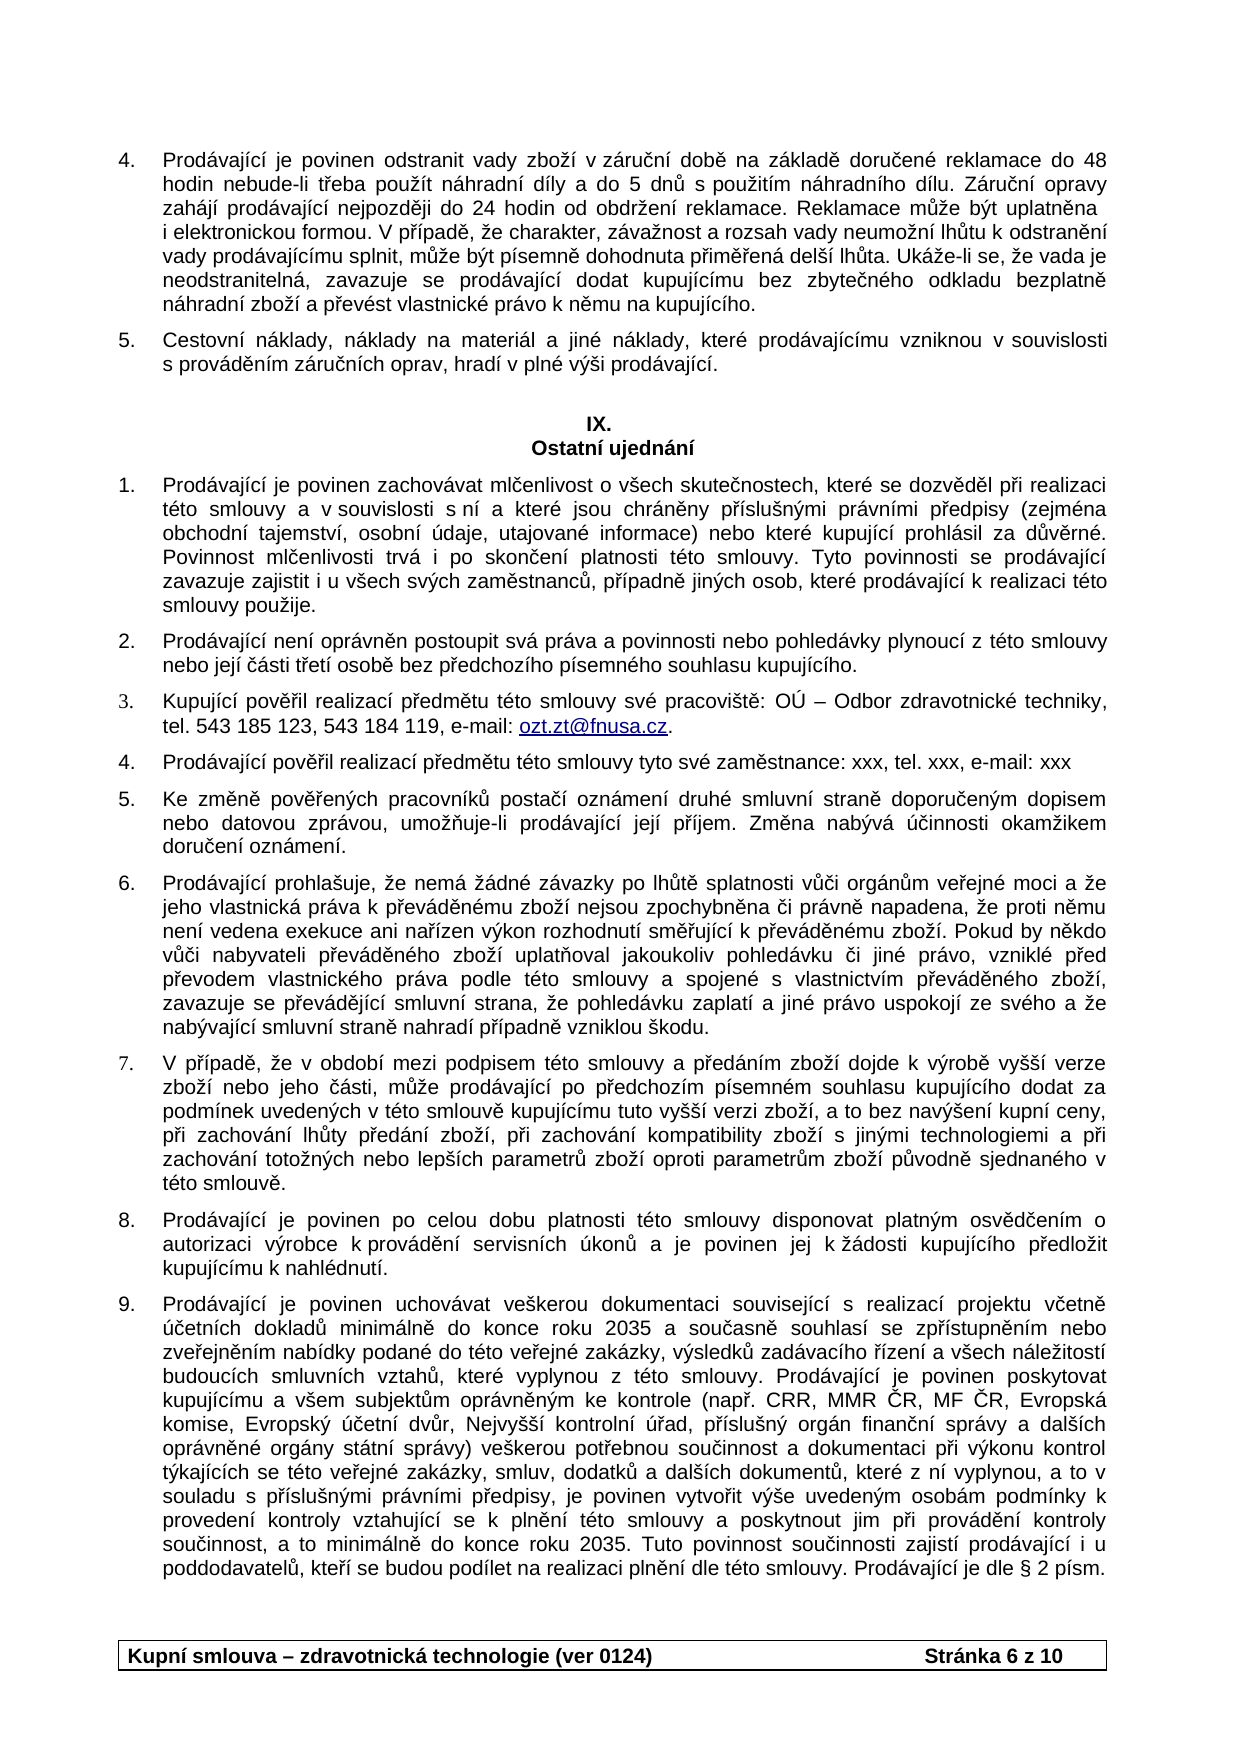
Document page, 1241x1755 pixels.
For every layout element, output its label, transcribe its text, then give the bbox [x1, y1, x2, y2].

list Prodávající je povinen po celou dobu platnosti této smlouvy disponovat platným osvědčením o autorizaci výrobce k provádění servisních úkonů a je povinen jej k žádosti kupujícího předložit kupujícímu k nahlédnutí. [118, 1207, 1107, 1279]
list Prodávající není oprávněn postoupit svá práva a povinnosti nebo pohledávky plynoucí z této smlouvy nebo její části třetí osobě bez předchozího písemného souhlasu kupujícího. [118, 629, 1107, 677]
list Kupující pověřil realizací předmětu této smlouvy své pracoviště: OÚ – Odbor zdravotnické techniky, tel. 543 185 123, 543 184 119, e-mail: ozt.zt@fnusa.cz. [118, 689, 1107, 737]
list V případě, že v období mezi podpisem této smlouvy a předáním zboží dojde k výrobě vyšší verze zboží nebo jeho části, může prodávající po předchozím písemném souhlasu kupujícího dodat za podmínek uvedených v této smlouvě kupujícímu tuto vyšší verzi zboží, a to bez navýšení kupní ceny, při zachování lhůty předání zboží, při zachování kompatibility zboží s jinými technologiemi a při zachování totožných nebo lepších parametrů zboží oproti parametrům zboží původně sjednaného v této smlouvě. [118, 1051, 1107, 1195]
subtitle Ostatní ujednání [118, 436, 1107, 460]
list Prodávající je povinen odstranit vady zboží v záruční době na základě doručené reklamace do 48 hodin nebude-li třeba použít náhradní díly a do 5 dnů s použitím náhradního dílu. Záruční opravy zahájí prodávající nejpozději do 24 hodin od obdržení reklamace. Reklamace může být uplatněna i elektronickou formou. V případě, že charakter, závažnost a rozsah vady neumožní lhůtu k odstranění vady prodávajícímu splnit, může být písemně dohodnuta přiměřená delší lhůta. Ukáže-li se, že vada je neodstranitelná, zavazuje se prodávající dodat kupujícímu bez zbytečného odkladu bezplatně náhradní zboží a převést vlastnické právo k němu na kupujícího. [118, 148, 1107, 315]
list Cestovní náklady, náklady na materiál a jiné náklady, které prodávajícímu vzniknou v souvislosti s prováděním záručních oprav, hradí v plné výši prodávající. [118, 328, 1107, 376]
list Prodávající prohlašuje, že nemá žádné závazky po lhůtě splatnosti vůči orgánům veřejné moci a že jeho vlastnická práva k převáděnému zboží nejsou zpochybněna či právně napadena, že proti němu není vedena exekuce ani nařízen výkon rozhodnutí směřující k převáděnému zboží. Pokud by někdo vůči nabyvateli převáděného zboží uplatňoval jakoukoliv pohledávku či jiné právo, vzniklé před převodem vlastnického práva podle této smlouvy a spojené s vlastnictvím převáděného zboží, zavazuje se převádějící smluvní strana, že pohledávku zaplatí a jiné právo uspokojí ze svého a že nabývající smluvní straně nahradí případně vzniklou škodu. [118, 871, 1107, 1038]
list Prodávající je povinen uchovávat veškerou dokumentaci související s realizací projektu včetně účetních dokladů minimálně do konce roku 2035 a současně souhlasí se zpřístupněním nebo zveřejněním nabídky podané do této veřejné zakázky, výsledků zadávacího řízení a všech náležitostí budoucích smluvních vztahů, které vyplynou z této smlouvy. Prodávající je povinen poskytovat kupujícímu a všem subjektům oprávněným ke kontrole (např. CRR, MMR ČR, MF ČR, Evropská komise, Evropský účetní dvůr, Nejvyšší kontrolní úřad, příslušný orgán finanční správy a dalších oprávněné orgány státní správy) veškerou potřebnou součinnost a dokumentaci při výkonu kontrol týkajících se této veřejné zakázky, smluv, dodatků a dalších dokumentů, které z ní vyplynou, a to v souladu s příslušnými právními předpisy, je povinen vytvořit výše uvedeným osobám podmínky k provedení kontroly vztahující se k plnění této smlouvy a poskytnout jim při provádění kontroly součinnost, a to minimálně do konce roku 2035. Tuto povinnost součinnosti zajistí prodávající i u poddodavatelů, kteří se budou podílet na realizaci plnění dle této smlouvy. Prodávající je dle § 2 písm. [118, 1292, 1107, 1579]
list Prodávající pověřil realizací předmětu této smlouvy tyto své zaměstnance: xxx, tel. xxx, e-mail: xxx [118, 750, 1107, 774]
list Prodávající je povinen zachovávat mlčenlivost o všech skutečnostech, které se dozvěděl při realizaci této smlouvy a v souvislosti s ní a které jsou chráněny příslušnými právními předpisy (zejména obchodní tajemství, osobní údaje, utajované informace) nebo které kupující prohlásil za důvěrné. Povinnost mlčenlivosti trvá i po skončení platnosti této smlouvy. Tyto povinnosti se prodávající zavazuje zajistit i u všech svých zaměstnanců, případně jiných osob, které prodávající k realizaci této smlouvy použije. [118, 473, 1107, 616]
list Ke změně pověřených pracovníků postačí oznámení druhé smluvní straně doporučeným dopisem nebo datovou zprávou, umožňuje-li prodávající její příjem. Změna nabývá účinnosti okamžikem doručení oznámení. [118, 786, 1107, 858]
